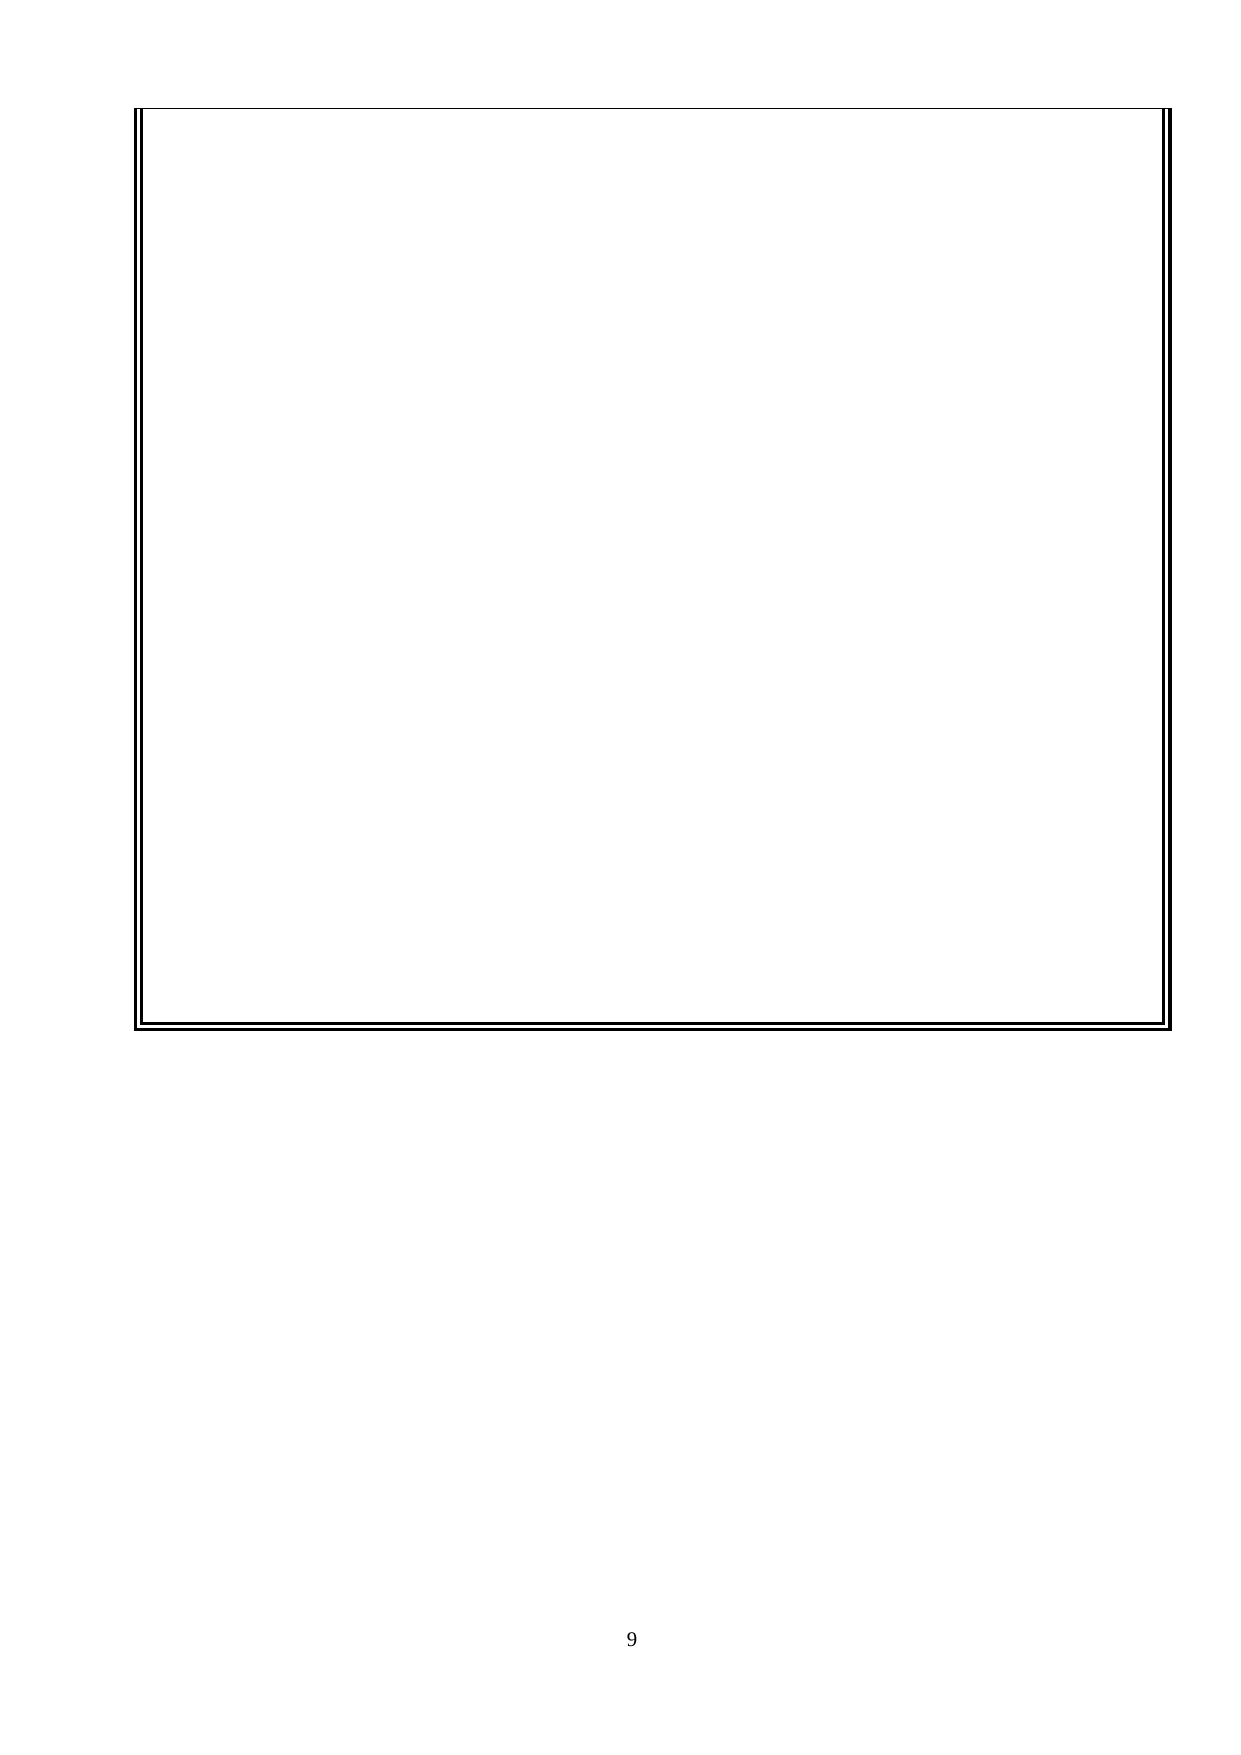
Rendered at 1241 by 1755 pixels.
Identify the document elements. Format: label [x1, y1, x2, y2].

table_cell [143, 109, 1162, 1022]
